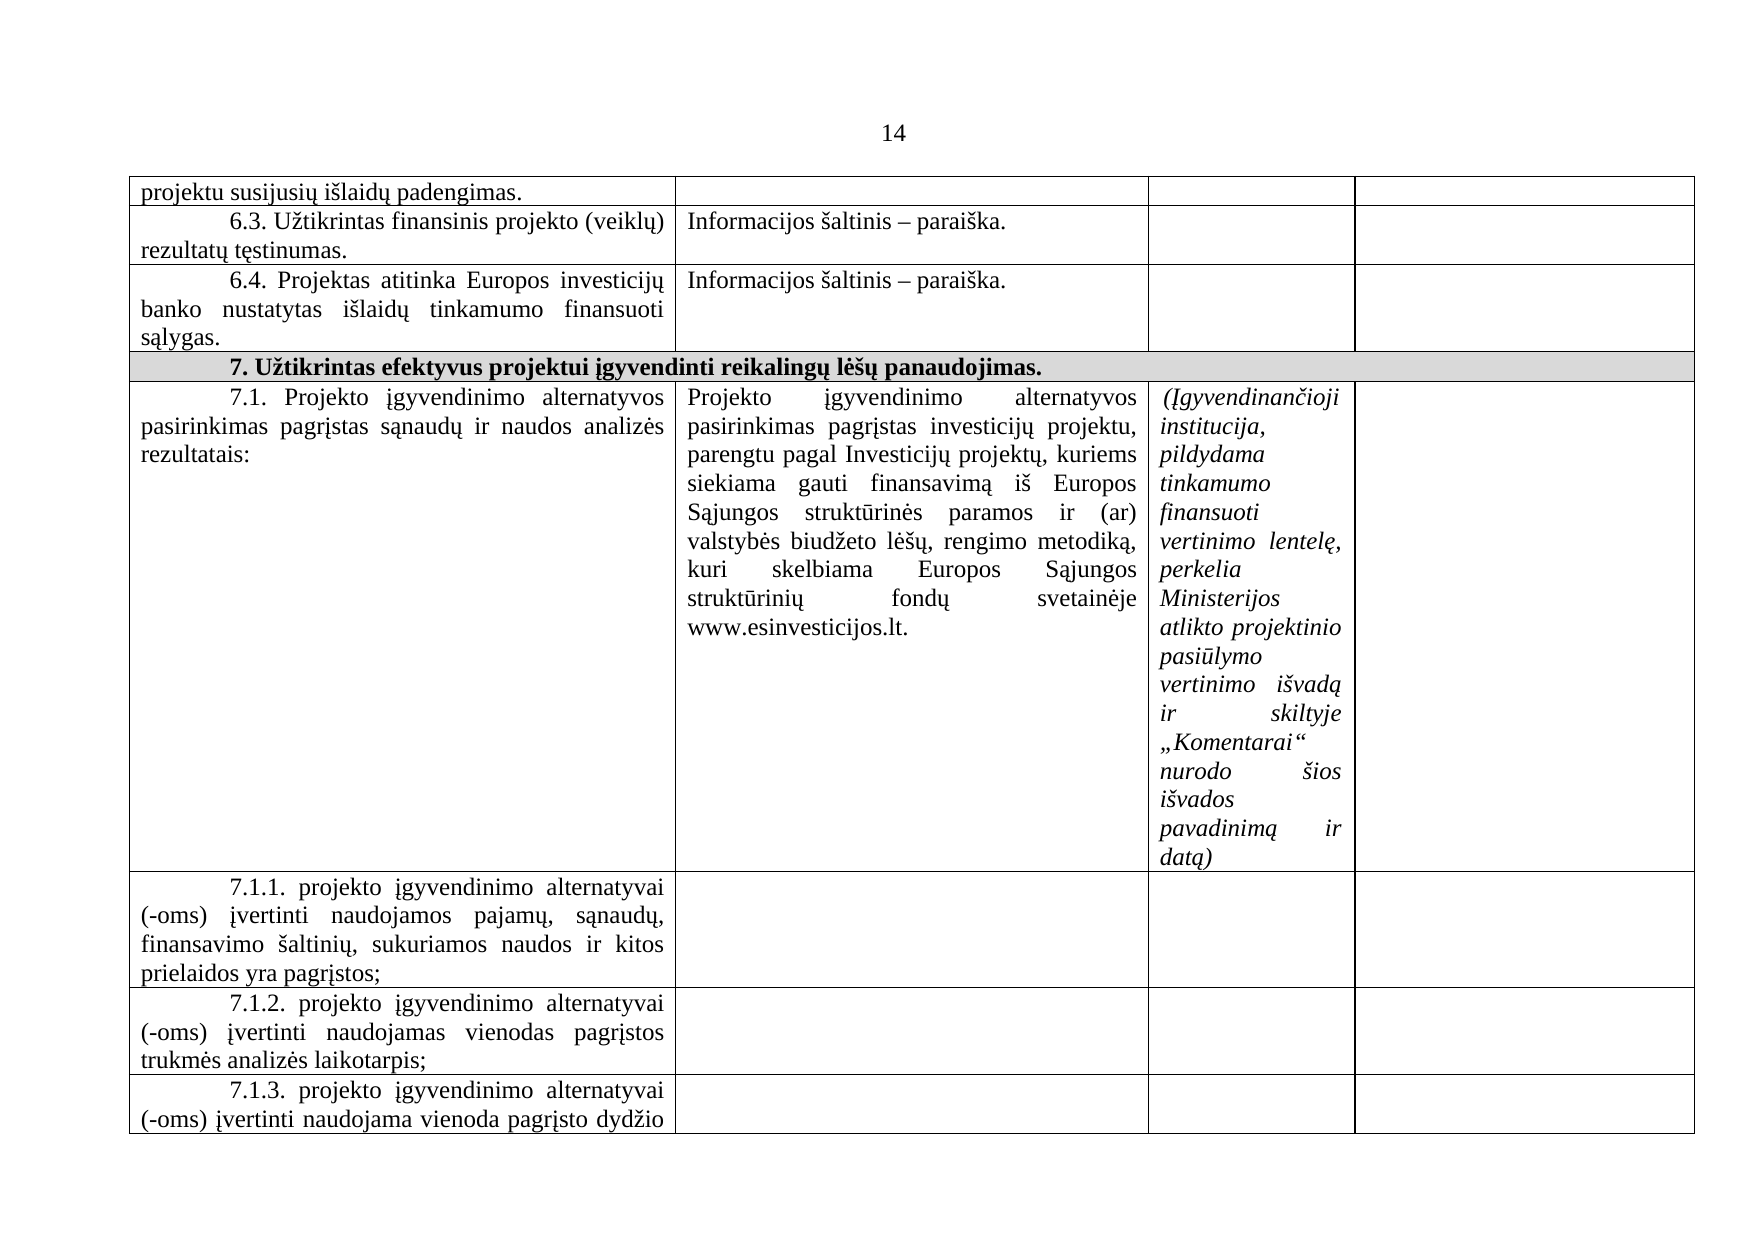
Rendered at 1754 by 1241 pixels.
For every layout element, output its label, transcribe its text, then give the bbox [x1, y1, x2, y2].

table_cell [1356, 206, 1694, 264]
table_cell 7. Užtikrintas efektyvus projektui įgyvendinti reikalingų lėšų panaudojimas. [130, 352, 1694, 381]
table_cell [1149, 872, 1354, 987]
table_cell projektu susijusių išlaidų padengimas. [130, 177, 675, 205]
table_cell [676, 988, 1148, 1074]
table_cell [1149, 988, 1354, 1074]
table_cell [676, 177, 1148, 205]
table_cell [1356, 382, 1694, 871]
table_cell [1149, 177, 1354, 205]
table_cell 7.1.3. projekto įgyvendinimo alternatyvai (-oms) įvertinti naudojama vienoda pagrįsto dydžio [130, 1075, 675, 1133]
table_cell [1356, 1075, 1694, 1133]
table_cell Informacijos šaltinis – paraiška. [676, 265, 1148, 351]
table_cell [1356, 265, 1694, 351]
table_cell 7.1. Projekto įgyvendinimo alternatyvos pasirinkimas pagrįstas sąnaudų ir naudos analizės rezultatais: [130, 382, 675, 871]
table_cell [1149, 265, 1354, 351]
table_cell [1356, 177, 1694, 205]
table_cell [1149, 1075, 1354, 1133]
table_cell (Įgyvendinančioji institucija, pildydama tinkamumo finansuoti vertinimo lentelę, perkelia Ministerijos atlikto projektinio pasiūlymo vertinimo išvadą ir skiltyje „Komentarai“ nurodo šios išvados pavadinimą ir datą) [1149, 382, 1354, 871]
table_cell [1149, 206, 1354, 264]
table_cell Projekto įgyvendinimo alternatyvos pasirinkimas pagrįstas investicijų projektu, parengtu pagal Investicijų projektų, kuriems siekiama gauti finansavimą iš Europos Sąjungos struktūrinės paramos ir (ar) valstybės biudžeto lėšų, rengimo metodiką, kuri skelbiama Europos Sąjungos struktūrinių fondų svetainėje www.esinvesticijos.lt. [676, 382, 1148, 871]
table_cell [1356, 988, 1694, 1074]
table_cell [1356, 872, 1694, 987]
table_cell 7.1.1. projekto įgyvendinimo alternatyvai (-oms) įvertinti naudojamos pajamų, sąnaudų, finansavimo šaltinių, sukuriamos naudos ir kitos prielaidos yra pagrįstos; [130, 872, 675, 987]
table_cell 6.4. Projektas atitinka Europos investicijų banko nustatytas išlaidų tinkamumo finansuoti sąlygas. [130, 265, 675, 351]
table_cell [676, 872, 1148, 987]
table_cell Informacijos šaltinis – paraiška. [676, 206, 1148, 264]
table_cell [676, 1075, 1148, 1133]
table_cell 7.1.2. projekto įgyvendinimo alternatyvai (-oms) įvertinti naudojamas vienodas pagrįstos trukmės analizės laikotarpis; [130, 988, 675, 1074]
table_cell 6.3. Užtikrintas finansinis projekto (veiklų) rezultatų tęstinumas. [130, 206, 675, 264]
